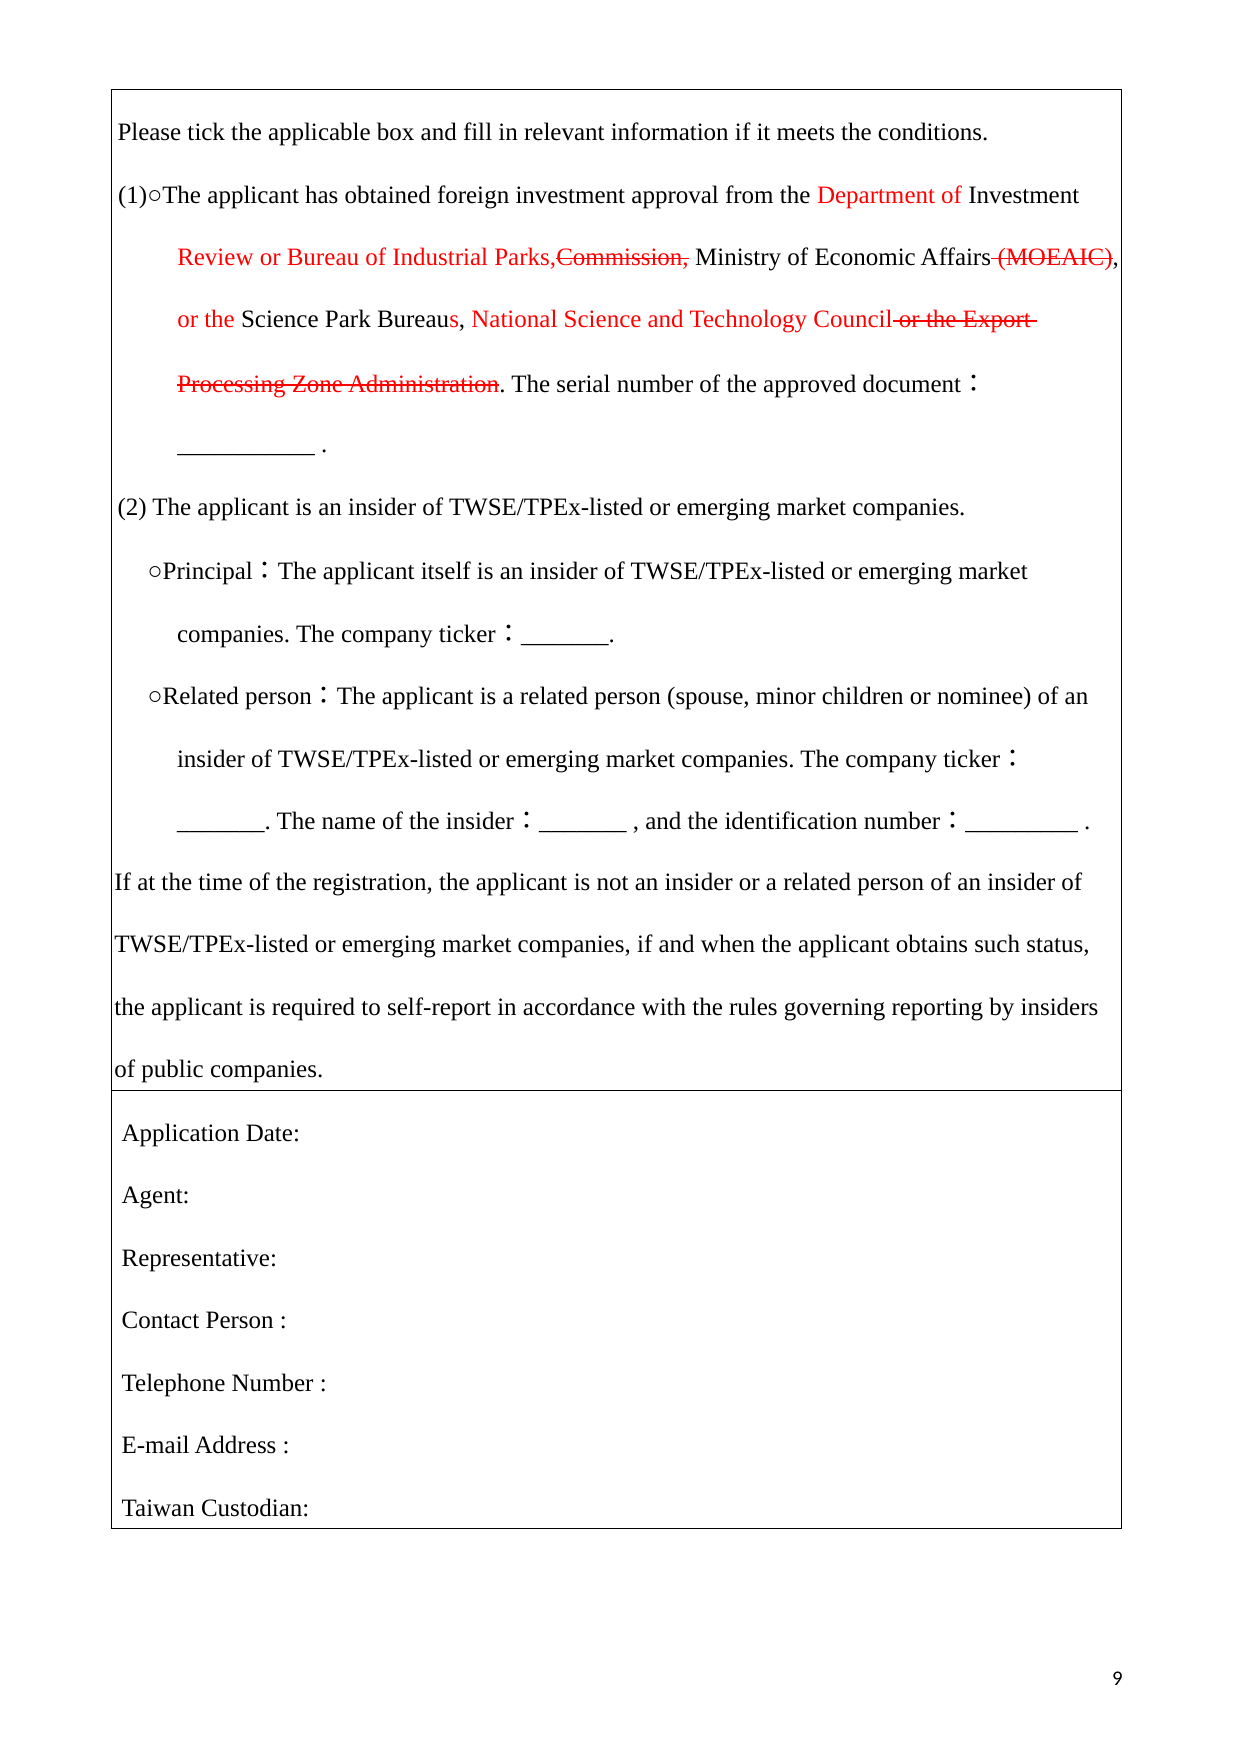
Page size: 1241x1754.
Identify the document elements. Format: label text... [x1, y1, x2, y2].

table_cell Telephone Number : [112, 1341, 343, 1403]
table_cell [343, 1466, 1121, 1528]
table_cell Please tick the applicable box and fill in relevant information if it meets the conditions. (1)○The applicant has obtained foreign investment approval from the Department of Investment Review or Bureau of Industrial Parks,Commission, Ministry of Economic Affairs (MOEAIC), or the Science Park Bureaus, National Science and Technology Council or the Export Processing Zone Administration. The serial number of the approved document：___________ . (2) The applicant is an insider of TWSE/TPEx-listed or emerging market companies. ○Principal：The applicant itself is an insider of TWSE/TPEx-listed or emerging market companies. The company ticker：_______. ○Related person：The applicant is a related person (spouse, minor children or nominee) of an insider of TWSE/TPEx-listed or emerging market companies. The company ticker：_______. The name of the insider：_______ , and the identification number：_________ . If at the time of the registration, the applicant is not an insider or a related person of an insider of TWSE/TPEx-listed or emerging market companies, if and when the applicant obtains such status, the applicant is required to self-report in accordance with the rules governing reporting by insiders of public companies. [112, 90, 1121, 1090]
table_cell [343, 1091, 1121, 1153]
table_cell [343, 1153, 1121, 1216]
table_cell [343, 1341, 1121, 1403]
table_cell [343, 1403, 1121, 1466]
table_cell Agent: [112, 1153, 343, 1216]
table_cell Contact Person : [112, 1278, 343, 1341]
table_cell [343, 1278, 1121, 1341]
table_cell Representative: [112, 1216, 343, 1278]
table_cell [343, 1216, 1121, 1278]
table_cell E-mail Address : [112, 1403, 343, 1466]
table_cell Application Date: [112, 1091, 343, 1153]
table_cell Taiwan Custodian: [112, 1466, 343, 1528]
